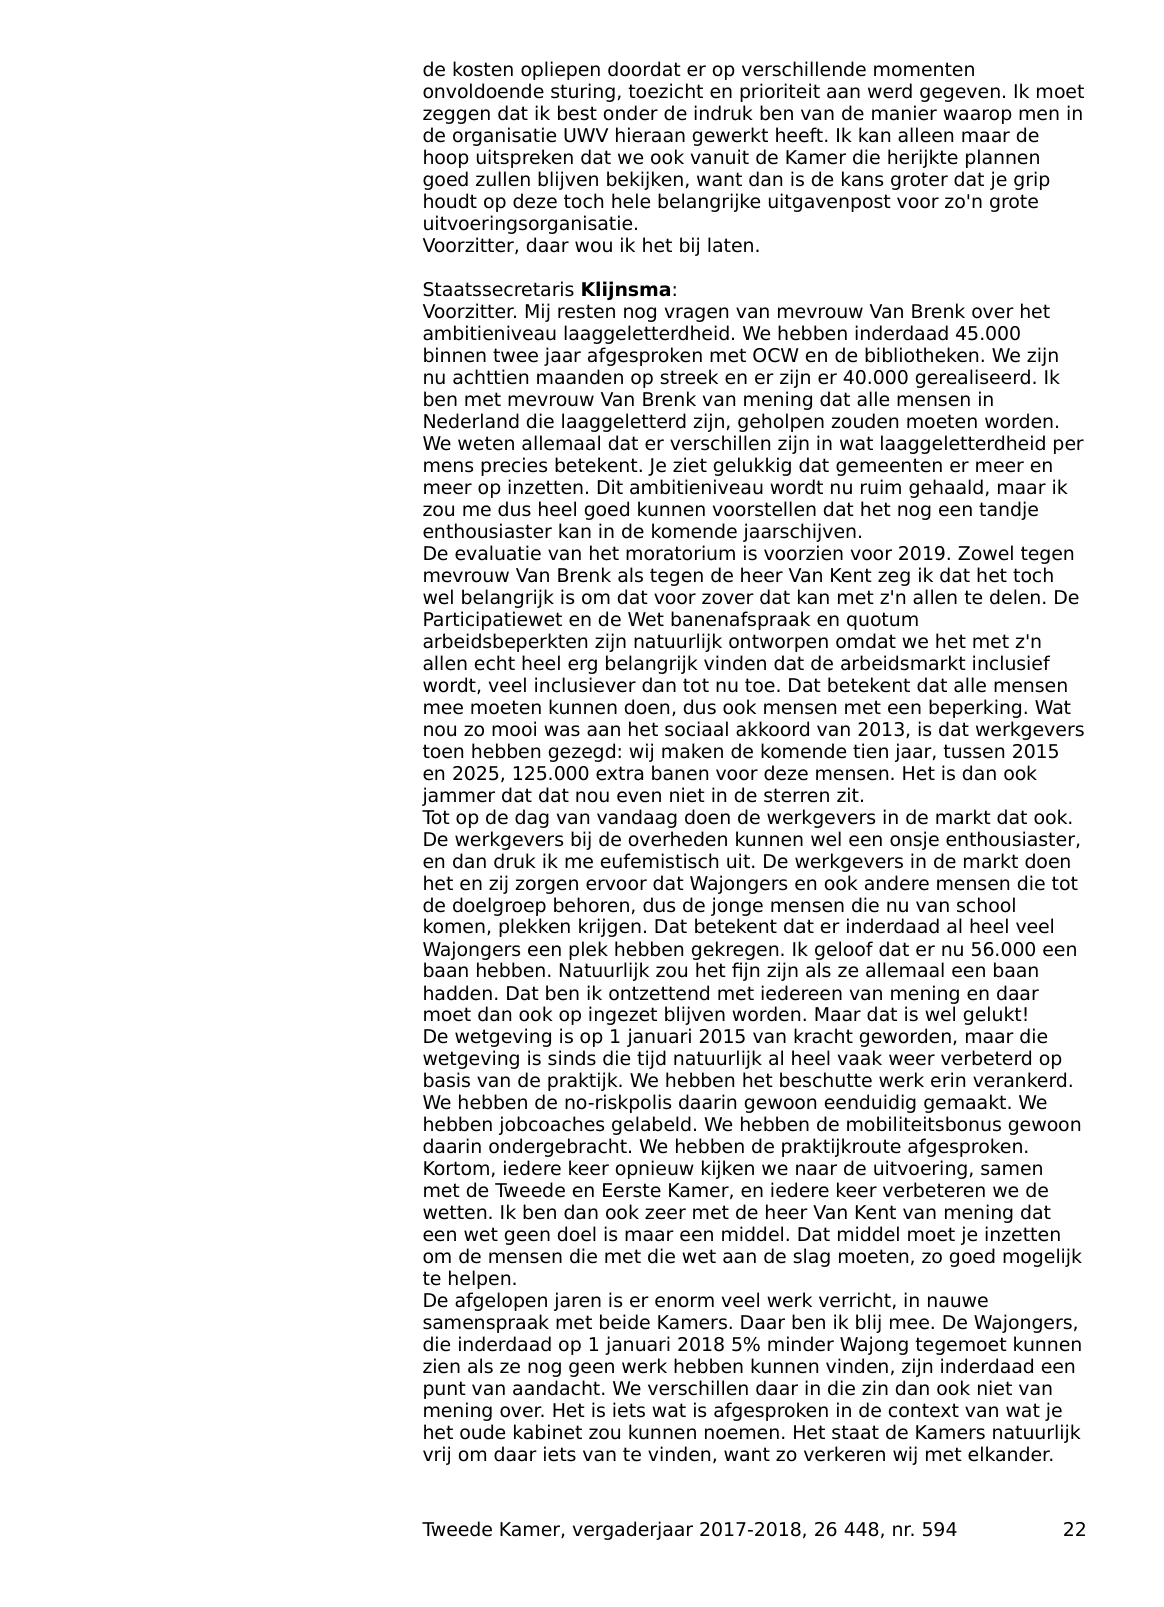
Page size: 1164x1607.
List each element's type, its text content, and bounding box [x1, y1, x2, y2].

text de kosten opliepen doordat er op verschillende momenten onvoldoende sturing, toezicht en prioriteit aan werd gegeven. Ik moet zeggen dat ik best onder de indruk ben van de manier waarop men in de organisatie UWV hieraan gewerkt heeft. Ik kan alleen maar de hoop uitspreken dat we ook vanuit de Kamer die herijkte plannen goed zullen blijven bekijken, want dan is de kans groter dat je grip houdt op deze toch hele belangrijke uitgavenpost voor zo'n grote uitvoeringsorganisatie. [422, 59, 1087, 235]
text De wetgeving is op 1 januari 2015 van kracht geworden, maar die wetgeving is sinds die tijd natuurlijk al heel vaak weer verbeterd op basis van de praktijk. We hebben het beschutte werk erin verankerd. We hebben de no-riskpolis daarin gewoon eenduidig gemaakt. We hebben jobcoaches gelabeld. We hebben de mobiliteitsbonus gewoon daarin ondergebracht. We hebben de praktijkroute afgesproken. Kortom, iedere keer opnieuw kijken we naar de uitvoering, samen met de Tweede en Eerste Kamer, en iedere keer verbeteren we de wetten. Ik ben dan ook zeer met de heer Van Kent van mening dat een wet geen doel is maar een middel. Dat middel moet je inzetten om de mensen die met die wet aan de slag moeten, zo goed mogelijk te helpen. [422, 1026, 1087, 1290]
text De evaluatie van het moratorium is voorzien voor 2019. Zowel tegen mevrouw Van Brenk als tegen de heer Van Kent zeg ik dat het toch wel belangrijk is om dat voor zover dat kan met z'n allen te delen. De Participatiewet en de Wet banenafspraak en quotum arbeidsbeperkten zijn natuurlijk ontworpen omdat we het met z'n allen echt heel erg belangrijk vinden dat de arbeidsmarkt inclusief wordt, veel inclusiever dan tot nu toe. Dat betekent dat alle mensen mee moeten kunnen doen, dus ook mensen met een beperking. Wat nou zo mooi was aan het sociaal akkoord van 2013, is dat werkgevers toen hebben gezegd: wij maken de komende tien jaar, tussen 2015 en 2025, 125.000 extra banen voor deze mensen. Het is dan ook jammer dat dat nou even niet in de sterren zit. [422, 543, 1087, 807]
text Voorzitter. Mij resten nog vragen van mevrouw Van Brenk over het ambitieniveau laaggeletterdheid. We hebben inderdaad 45.000 binnen twee jaar afgesproken met OCW en de bibliotheken. We zijn nu achttien maanden op streek en er zijn er 40.000 gerealiseerd. Ik ben met mevrouw Van Brenk van mening dat alle mensen in Nederland die laaggeletterd zijn, geholpen zouden moeten worden. We weten allemaal dat er verschillen zijn in wat laaggeletterdheid per mens precies betekent. Je ziet gelukkig dat gemeenten er meer en meer op inzetten. Dit ambitieniveau wordt nu ruim gehaald, maar ik zou me dus heel goed kunnen voorstellen dat het nog een tandje enthousiaster kan in de komende jaarschijven. [422, 301, 1087, 543]
text De afgelopen jaren is er enorm veel werk verricht, in nauwe samenspraak met beide Kamers. Daar ben ik blij mee. De Wajongers, die inderdaad op 1 januari 2018 5% minder Wajong tegemoet kunnen zien als ze nog geen werk hebben kunnen vinden, zijn inderdaad een punt van aandacht. We verschillen daar in die zin dan ook niet van mening over. Het is iets wat is afgesproken in de context van wat je het oude kabinet zou kunnen noemen. Het staat de Kamers natuurlijk vrij om daar iets van te vinden, want zo verkeren wij met elkander. [422, 1290, 1087, 1466]
text Tot op de dag van vandaag doen de werkgevers in de markt dat ook. De werkgevers bij de overheden kunnen wel een onsje enthousiaster, en dan druk ik me eufemistisch uit. De werkgevers in de markt doen het en zij zorgen ervoor dat Wajongers en ook andere mensen die tot de doelgroep behoren, dus de jonge mensen die nu van school komen, plekken krijgen. Dat betekent dat er inderdaad al heel veel Wajongers een plek hebben gekregen. Ik geloof dat er nu 56.000 een baan hebben. Natuurlijk zou het fijn zijn als ze allemaal een baan hadden. Dat ben ik ontzettend met iedereen van mening en daar moet dan ook op ingezet blijven worden. Maar dat is wel gelukt! [422, 807, 1087, 1026]
text Voorzitter, daar wou ik het bij laten. [422, 235, 1087, 257]
text Staatssecretaris Klijnsma: [422, 279, 1087, 301]
